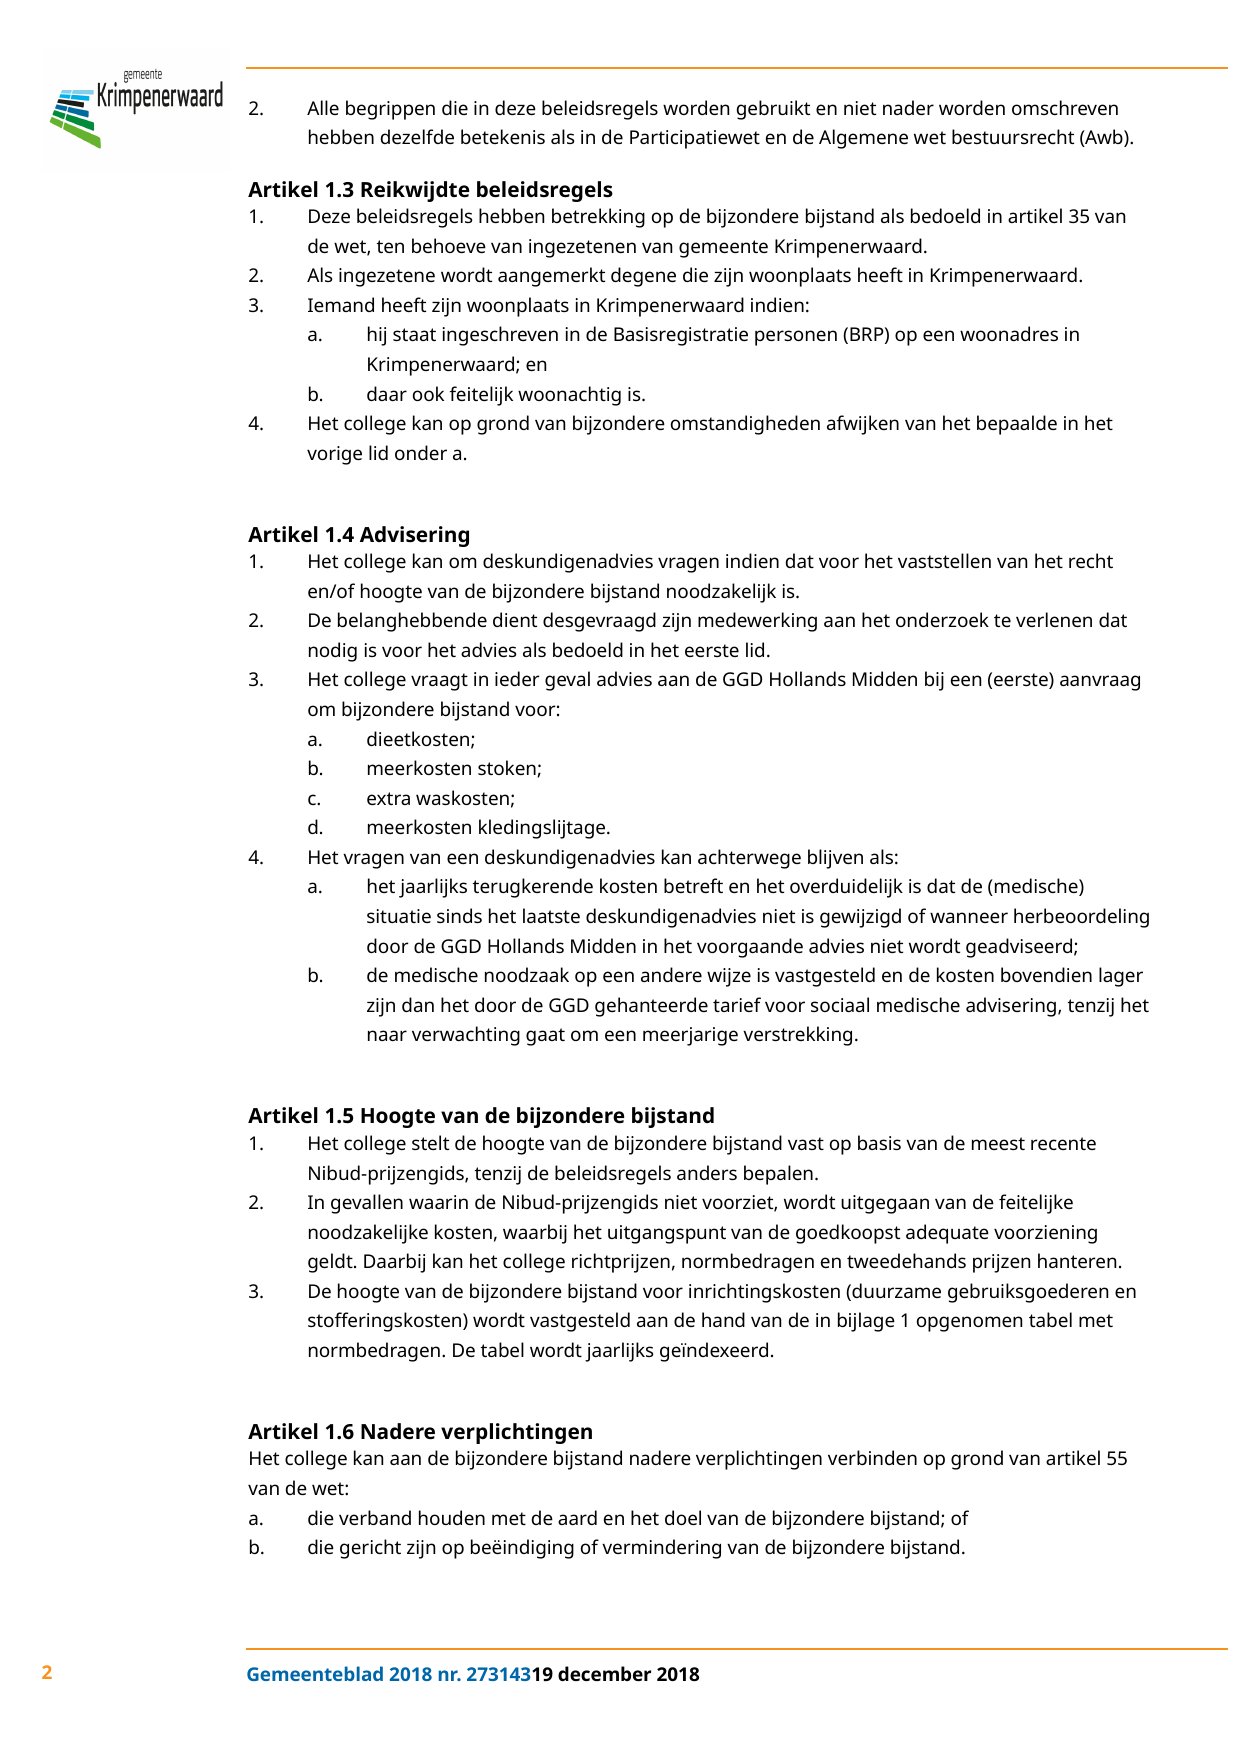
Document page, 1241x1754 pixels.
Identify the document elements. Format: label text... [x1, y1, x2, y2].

list het jaarlijks terugkerende kosten betreft en het overduidelijk is dat de (medische) situatie sinds het laatste deskundigenadvies niet is gewijzigd of wanneer herbeoordeling door de GGD Hollands Midden in het voorgaande advies niet wordt geadviseerd; [307, 874, 1152, 959]
list de medische noodzaak op een andere wijze is vastgesteld en de kosten bovendien lager zijn dan het door de GGD gehanteerde tarief voor sociaal medische advisering, tenzij het naar verwachting gaat om een meerjarige verstrekking. [307, 962, 1152, 1047]
text Artikel 1.5 Hoogte van de bijzondere bijstand [248, 1102, 1152, 1130]
list Het college vraagt in ieder geval advies aan de GGD Hollands Midden bij een (eerste) aanvraag om bijzondere bijstand voor: [248, 667, 1152, 722]
list extra waskosten; [307, 785, 1152, 811]
text Het college kan aan de bijzondere bijstand nadere verplichtingen verbinden op grond van artikel 55 van de wet: [248, 1446, 1152, 1501]
list Deze beleidsregels hebben betrekking op de bijzondere bijstand als bedoeld in artikel 35 van de wet, ten behoeve van ingezetenen van gemeente Krimpenerwaard. [248, 203, 1152, 258]
list meerkosten kledingslijtage. [307, 814, 1152, 840]
list Het college kan om deskundigenadvies vragen indien dat voor het vaststellen van het recht en/of hoogte van de bijzondere bijstand noodzakelijk is. [248, 548, 1152, 604]
text Artikel 1.4 Advisering [248, 520, 1152, 548]
picture [41, 47, 231, 172]
list Als ingezetene wordt aangemerkt degene die zijn woonplaats heeft in Krimpenerwaard. [248, 262, 1152, 288]
list meerkosten stoken; [307, 755, 1152, 781]
text Artikel 1.6 Nadere verplichtingen [248, 1417, 1152, 1446]
list dieetkosten; [307, 726, 1152, 752]
list die gericht zijn op beëindiging of vermindering van de bijzondere bijstand. [248, 1534, 1152, 1560]
list Het college stelt de hoogte van de bijzondere bijstand vast op basis van de meest recente Nibud-prijzengids, tenzij de beleidsregels anders bepalen. [248, 1130, 1152, 1185]
list De hoogte van de bijzondere bijstand voor inrichtingskosten (duurzame gebruiksgoederen en stofferingskosten) wordt vastgesteld aan de hand van de in bijlage 1 opgenomen tabel met normbedragen. De tabel wordt jaarlijks geïndexeerd. [248, 1278, 1152, 1363]
list In gevallen waarin de Nibud-prijzengids niet voorziet, wordt uitgegaan van de feitelijke noodzakelijke kosten, waarbij het uitgangspunt van de goedkoopst adequate voorziening geldt. Daarbij kan het college richtprijzen, normbedragen en tweedehands prijzen hanteren. [248, 1189, 1152, 1274]
list Het vragen van een deskundigenadvies kan achterwege blijven als: [248, 844, 1152, 870]
list die verband houden met de aard en het doel van de bijzondere bijstand; of [248, 1505, 1152, 1531]
text Artikel 1.3 Reikwijdte beleidsregels [248, 175, 1152, 203]
list hij staat ingeschreven in de Basisregistratie personen (BRP) op een woonadres in Krimpenerwaard; en [307, 322, 1152, 377]
list De belanghebbende dient desgevraagd zijn medewerking aan het onderzoek te verlenen dat nodig is voor het advies als bedoeld in het eerste lid. [248, 607, 1152, 663]
list Het college kan op grond van bijzondere omstandigheden afwijken van het bepaalde in het vorige lid onder a. [248, 410, 1152, 466]
list Iemand heeft zijn woonplaats in Krimpenerwaard indien: [248, 292, 1152, 318]
list Alle begrippen die in deze beleidsregels worden gebruikt en niet nader worden omschreven hebben dezelfde betekenis als in de Participatiewet en de Algemene wet bestuursrecht (Awb). [248, 95, 1152, 150]
list daar ook feitelijk woonachtig is. [307, 381, 1152, 406]
